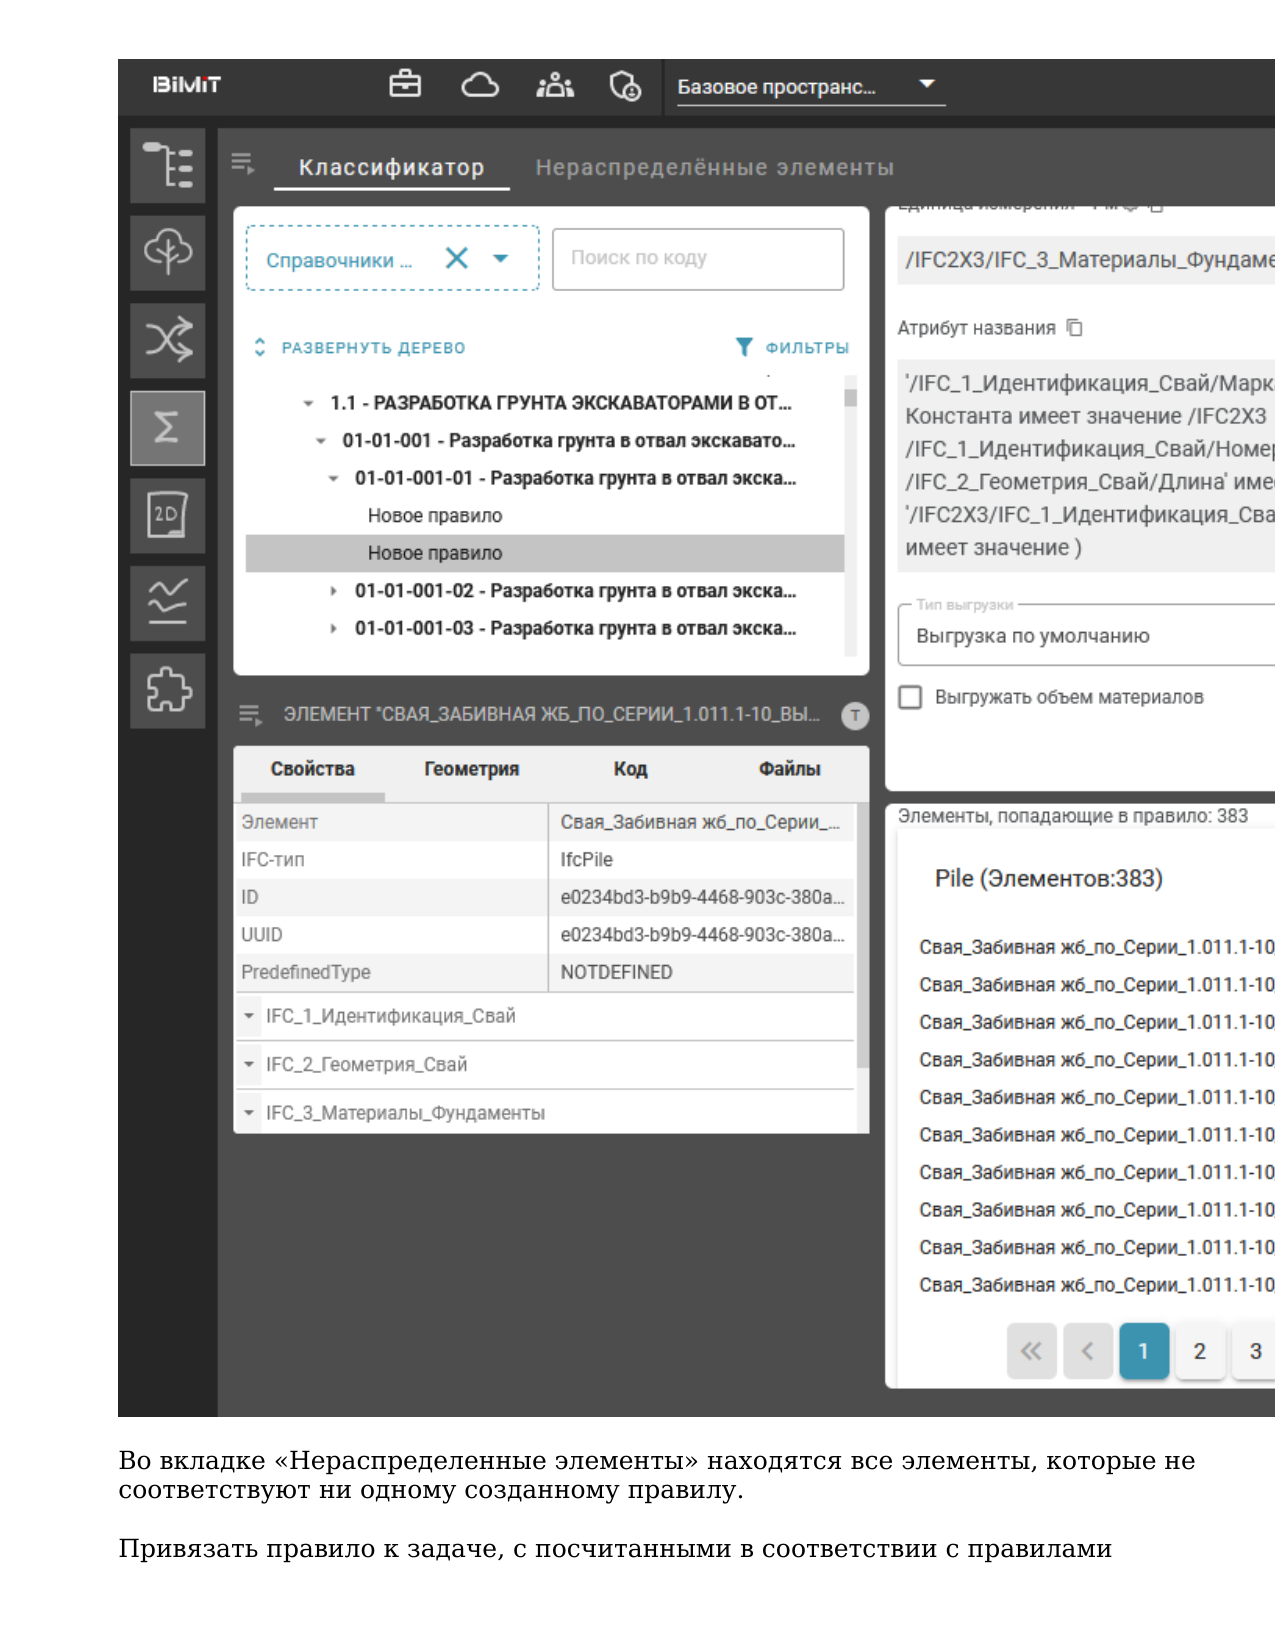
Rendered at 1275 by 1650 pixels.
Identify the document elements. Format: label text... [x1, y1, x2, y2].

text Во вкладке «Нераспределенные элементы» находятся все элементы, которые не соответствуют ни одному созданному правилу. [118, 1446, 1216, 1505]
picture [118, 59, 1275, 1417]
text Привязать правило к задаче, с посчитанными в соответствии с правилами [118, 1534, 1216, 1563]
